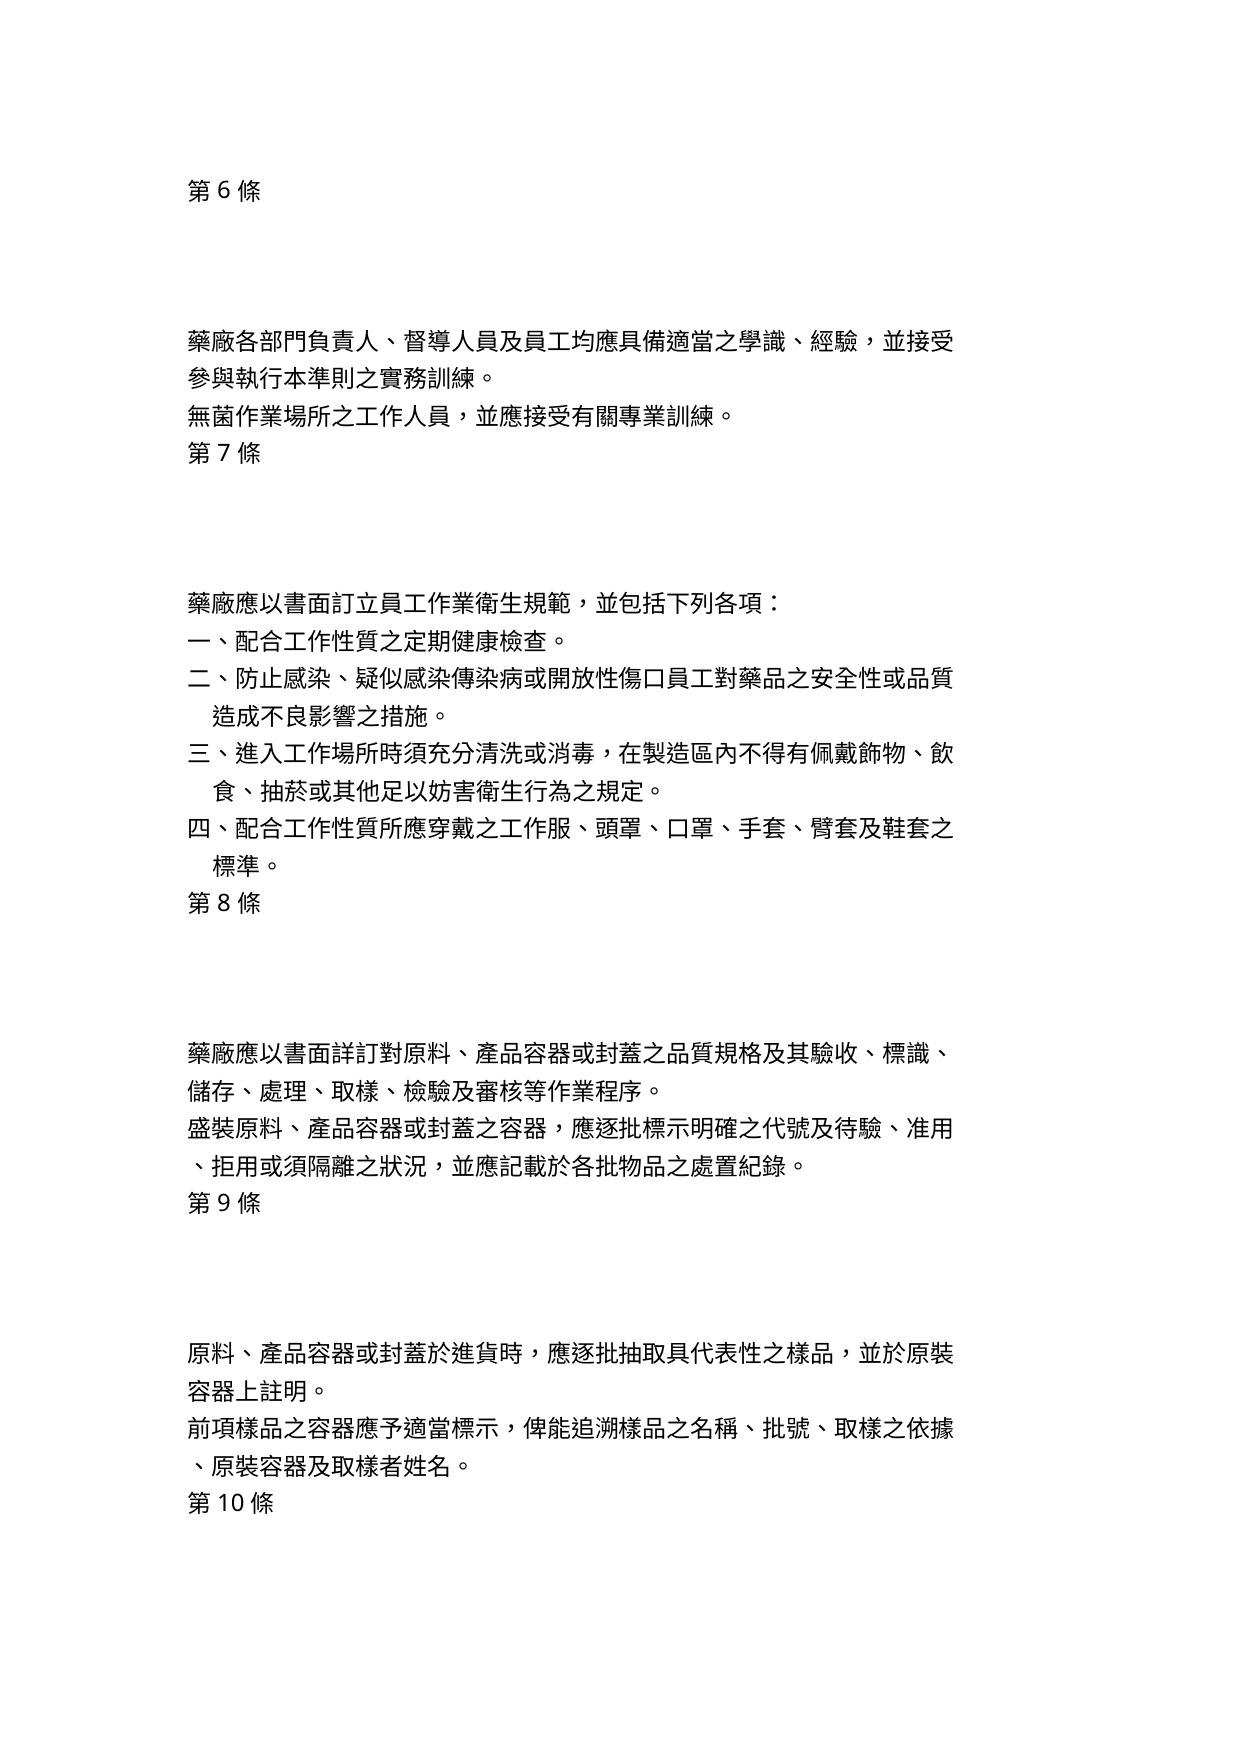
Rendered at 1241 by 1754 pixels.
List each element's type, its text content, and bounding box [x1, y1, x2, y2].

text 藥廠應以書面詳訂對原料、產品容器或封蓋之品質規格及其驗收、標識、 [187, 1027, 1053, 1064]
text 第 10 條 [187, 1477, 1053, 1514]
text 無菌作業場所之工作人員，並應接受有關專業訓練。 [187, 389, 1053, 427]
text 原料、產品容器或封蓋於進貨時，應逐批抽取具代表性之樣品，並於原裝 [187, 1327, 1053, 1364]
text 容器上註明。 [187, 1364, 1053, 1402]
text 盛裝原料、產品容器或封蓋之容器，應逐批標示明確之代號及待驗、准用 [187, 1102, 1053, 1139]
text 四、配合工作性質所應穿戴之工作服、頭罩、口罩、手套、臂套及鞋套之 [187, 802, 1053, 839]
text 一、配合工作性質之定期健康檢查。 [187, 614, 1053, 652]
text 儲存、處理、取樣、檢驗及審核等作業程序。 [187, 1064, 1053, 1102]
text 藥廠應以書面訂立員工作業衛生規範，並包括下列各項： [187, 577, 1053, 614]
text 、拒用或須隔離之狀況，並應記載於各批物品之處置紀錄。 [187, 1139, 1053, 1177]
text 第 7 條 [187, 427, 1053, 464]
text 參與執行本準則之實務訓練。 [187, 352, 1053, 389]
text 二、防止感染、疑似感染傳染病或開放性傷口員工對藥品之安全性或品質 [187, 652, 1053, 689]
text 第 8 條 [187, 877, 1053, 914]
text 第 9 條 [187, 1177, 1053, 1214]
text 、原裝容器及取樣者姓名。 [187, 1439, 1053, 1477]
text 標準。 [187, 839, 1053, 877]
text 食、抽菸或其他足以妨害衛生行為之規定。 [187, 764, 1053, 802]
text 造成不良影響之措施。 [187, 689, 1053, 727]
text 第 6 條 [187, 164, 1053, 202]
text 三、進入工作場所時須充分清洗或消毒，在製造區內不得有佩戴飾物、飲 [187, 727, 1053, 764]
text 前項樣品之容器應予適當標示，俾能追溯樣品之名稱、批號、取樣之依據 [187, 1402, 1053, 1439]
text 藥廠各部門負責人、督導人員及員工均應具備適當之學識、經驗，並接受 [187, 314, 1053, 352]
